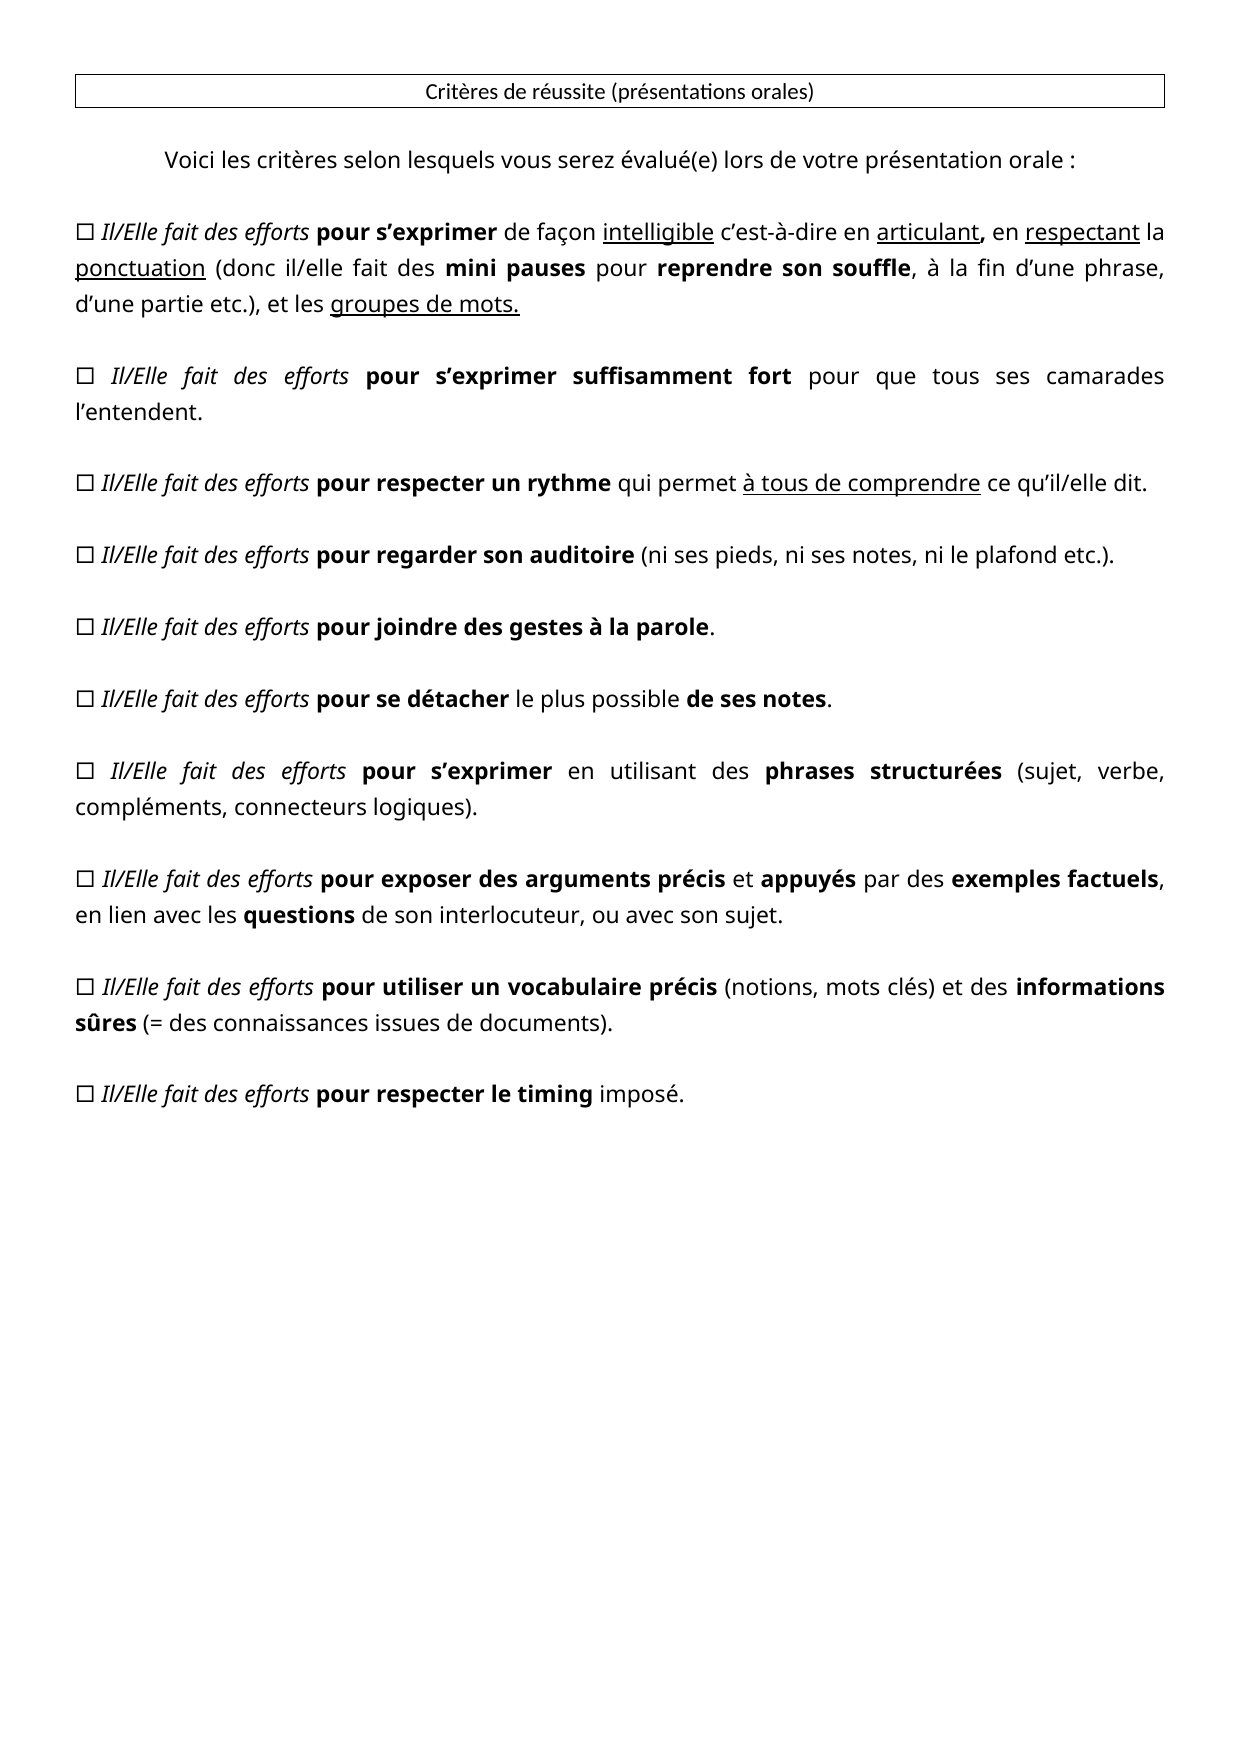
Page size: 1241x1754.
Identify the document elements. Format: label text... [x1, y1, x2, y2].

text  Il/Elle fait des efforts pour exposer des arguments précis et appuyés par des exemples factuels, en lien avec les questions de son interlocuteur, ou avec son sujet. [75, 863, 1165, 930]
text  Il/Elle fait des efforts pour joindre des gestes à la parole. [75, 611, 1165, 642]
text  Il/Elle fait des efforts pour utiliser un vocabulaire précis (notions, mots clés) et des informations sûres (= des connaissances issues de documents). [75, 971, 1165, 1038]
text  Il/Elle fait des efforts pour s’exprimer en utilisant des phrases structurées (sujet, verbe, compléments, connecteurs logiques). [75, 755, 1165, 822]
text  Il/Elle fait des efforts pour regarder son auditoire (ni ses pieds, ni ses notes, ni le plafond etc.). [75, 539, 1165, 571]
text  Il/Elle fait des efforts pour se détacher le plus possible de ses notes. [75, 683, 1165, 714]
text  Il/Elle fait des efforts pour s’exprimer de façon intelligible c’est-à-dire en articulant, en respectant la ponctuation (donc il/elle fait des mini pauses pour reprendre son souffle, à la fin d’une phrase, d’une partie etc.), et les groupes de mots. [75, 216, 1165, 319]
text  Il/Elle fait des efforts pour s’exprimer suffisamment fort pour que tous ses camarades l’entendent. [75, 359, 1165, 427]
text  Il/Elle fait des efforts pour respecter un rythme qui permet à tous de comprendre ce qu’il/elle dit. [75, 467, 1165, 499]
text  Il/Elle fait des efforts pour respecter le timing imposé. [75, 1078, 1165, 1109]
text Voici les critères selon lesquels vous serez évalué(e) lors de votre présentation orale : [75, 144, 1165, 175]
